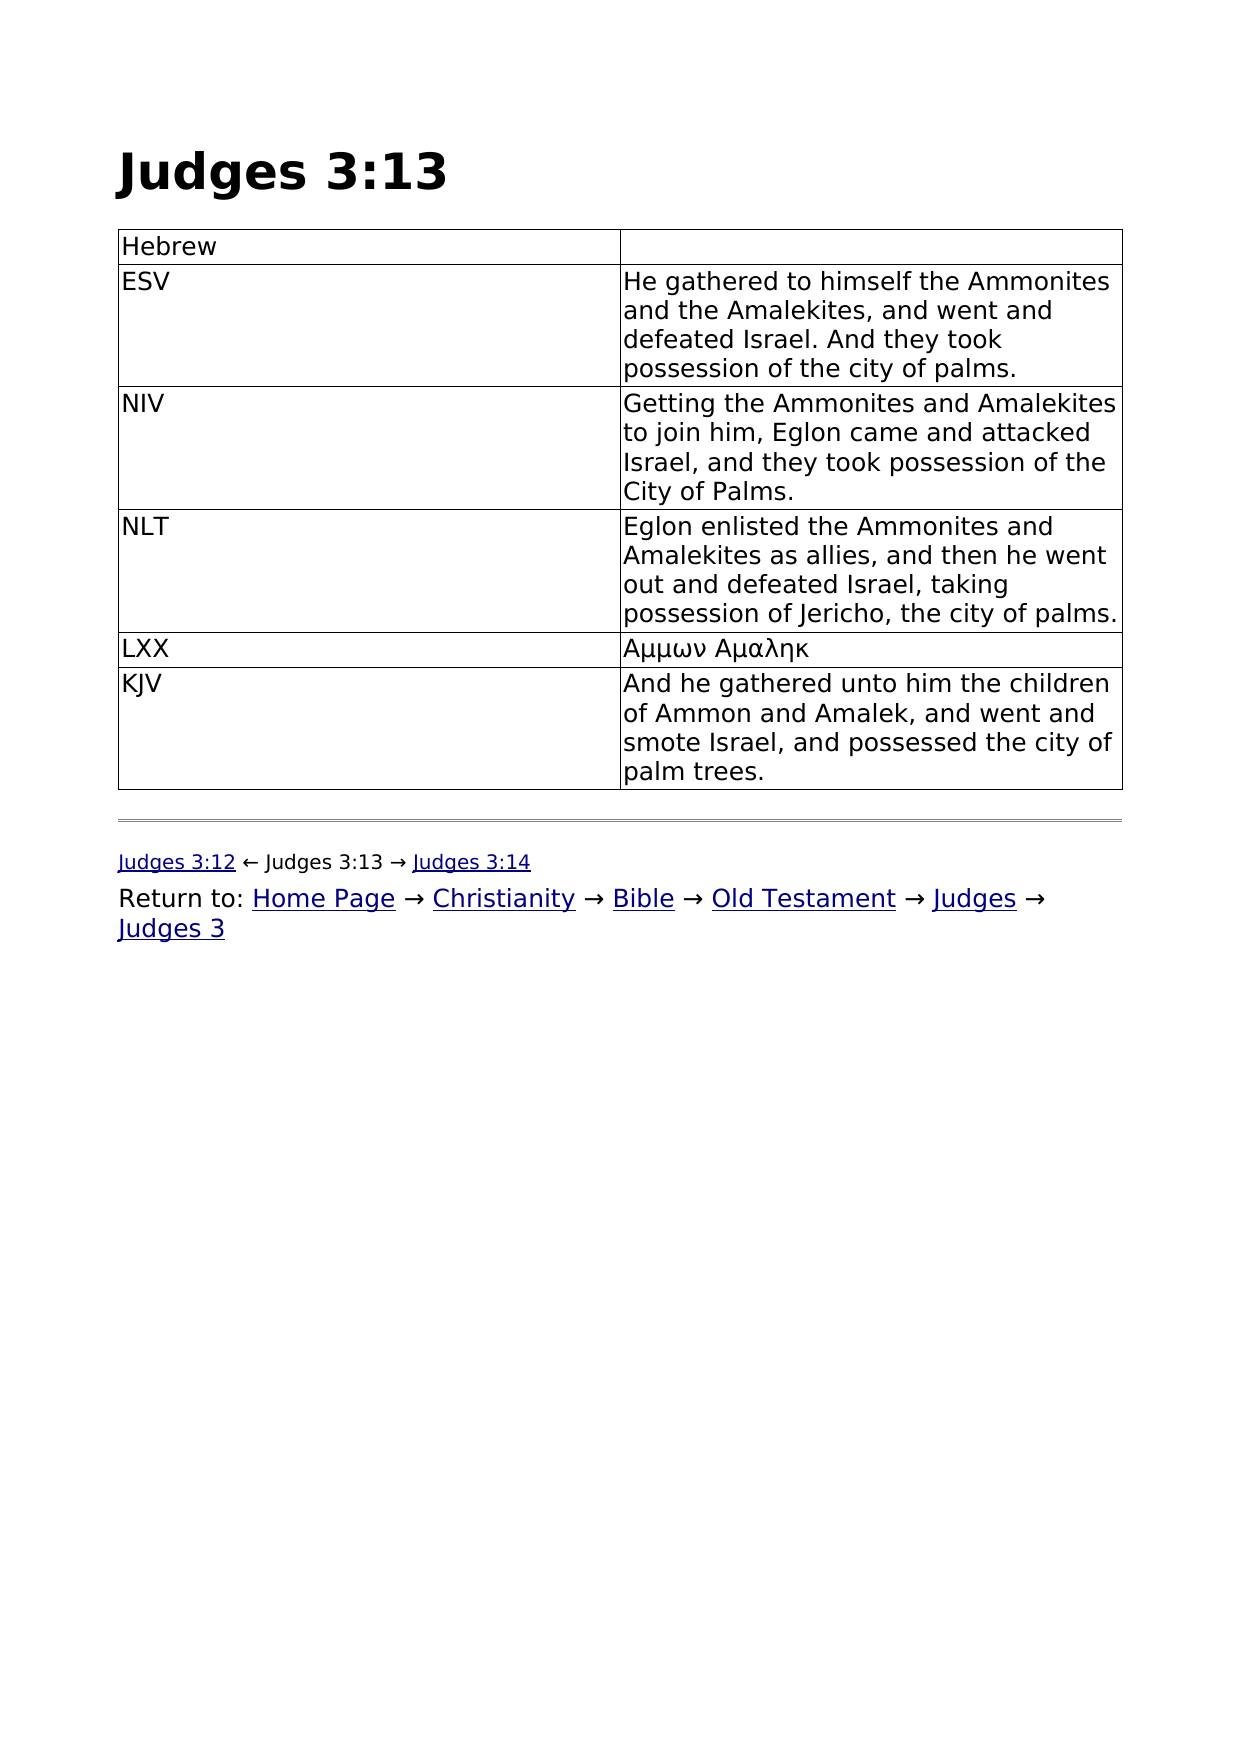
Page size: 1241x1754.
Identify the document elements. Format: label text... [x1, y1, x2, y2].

table_cell Getting the Ammonites and Amalekites to join him, Eglon came and attacked Israel, and they took possession of the City of Palms. [621, 387, 1122, 509]
table_cell ESV [119, 265, 620, 386]
table_cell Αμμων Αμαληκ [621, 633, 1122, 667]
table_cell Eglon enlisted the Ammonites and Amalekites as allies, and then he went out and defeated Israel, taking possession of Jericho, the city of palms. [621, 510, 1122, 632]
table_cell He gathered to himself the Ammonites and the Amalekites, and went and defeated Israel. And they took possession of the city of palms. [621, 265, 1122, 386]
table_cell LXX [119, 633, 620, 667]
table_header [621, 230, 1122, 264]
subtitle Judges 3:13 [118, 143, 1122, 201]
text Return to: Home Page → Christianity → Bible → Old Testament → Judges → Judges 3 [118, 884, 1122, 943]
table_cell NIV [119, 387, 620, 509]
table_cell And he gathered unto him the children of Ammon and Amalek, and went and smote Israel, and possessed the city of palm trees. [621, 668, 1122, 789]
text Judges 3:12 ← Judges 3:13 → Judges 3:14 [118, 851, 1122, 884]
table_cell NLT [119, 510, 620, 632]
table_header Hebrew [119, 230, 620, 264]
table_cell KJV [119, 668, 620, 789]
